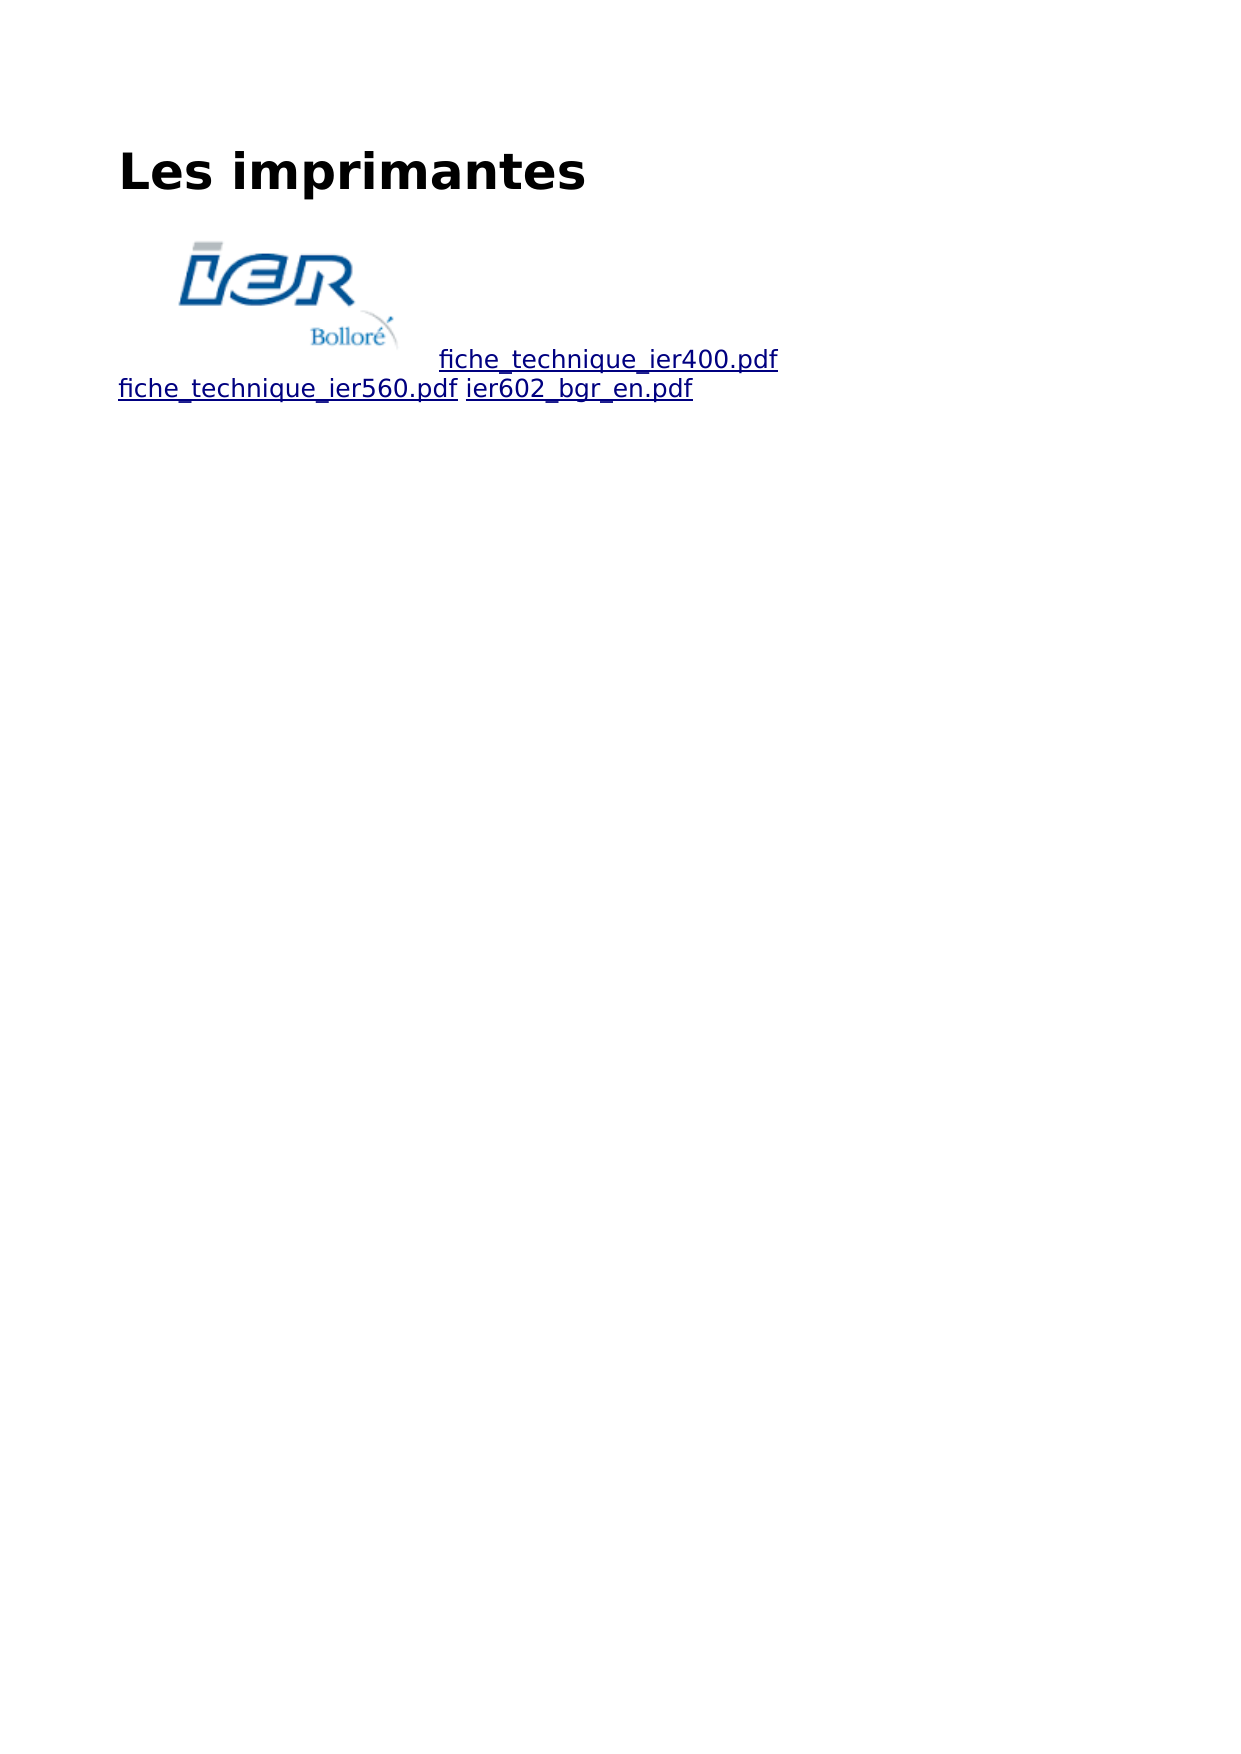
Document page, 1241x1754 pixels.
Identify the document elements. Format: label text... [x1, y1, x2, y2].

picture [118, 213, 431, 369]
text fiche_technique_ier400.pdf fiche_technique_ier560.pdf ier602_bgr_en.pdf [118, 214, 1122, 404]
subtitle Les imprimantes [118, 143, 1122, 201]
